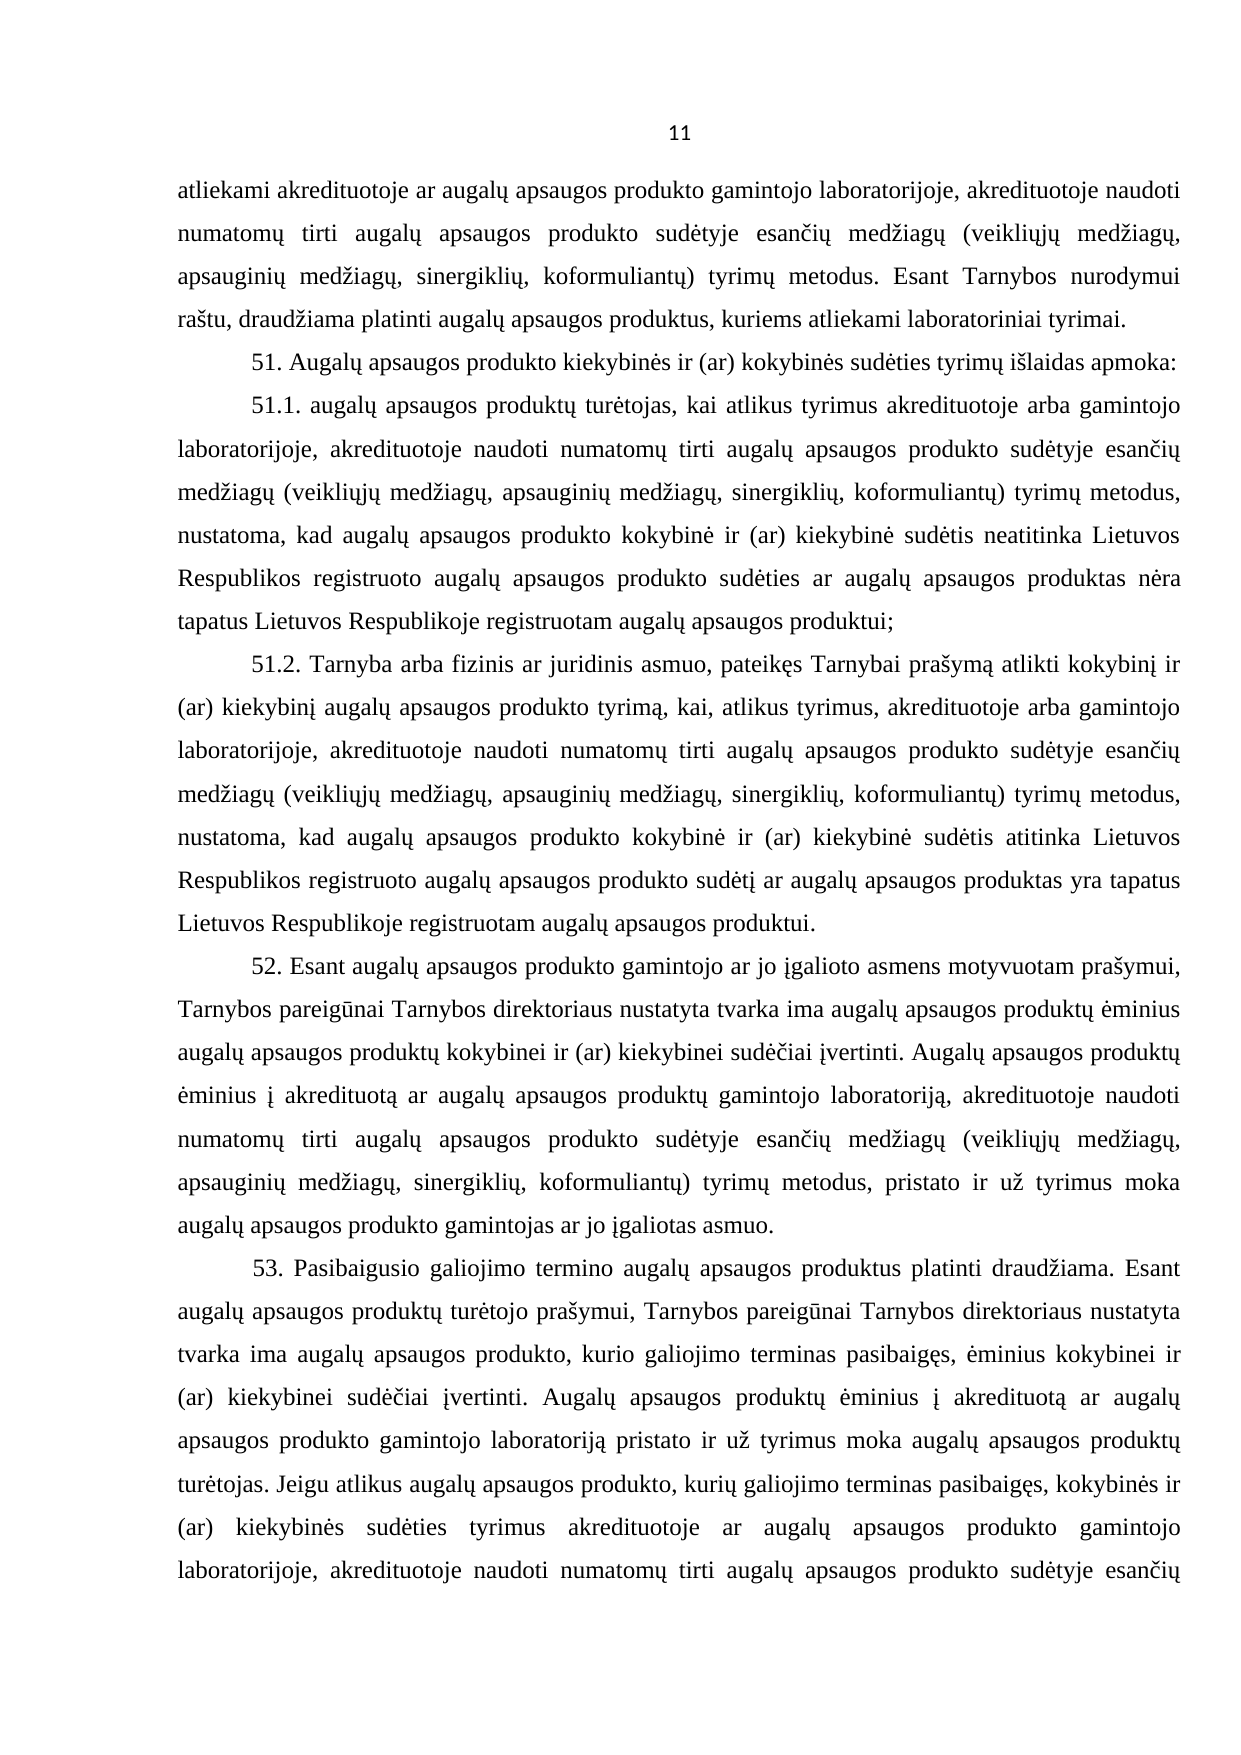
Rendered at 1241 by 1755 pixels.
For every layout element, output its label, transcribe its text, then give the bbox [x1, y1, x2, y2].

text 51.2. Tarnyba arba fizinis ar juridinis asmuo, pateikęs Tarnybai prašymą atlikti kokybinį ir (ar) kiekybinį augalų apsaugos produkto tyrimą, kai, atlikus tyrimus, akredituotoje arba gamintojo laboratorijoje, akredituotoje naudoti numatomų tirti augalų apsaugos produkto sudėtyje esančių medžiagų (veikliųjų medžiagų, apsauginių medžiagų, sinergiklių, koformuliantų) tyrimų metodus, nustatoma, kad augalų apsaugos produkto kokybinė ir (ar) kiekybinė sudėtis atitinka Lietuvos Respublikos registruoto augalų apsaugos produkto sudėtį ar augalų apsaugos produktas yra tapatus Lietuvos Respublikoje registruotam augalų apsaugos produktui. [177, 649, 1181, 937]
text 51. Augalų apsaugos produkto kiekybinės ir (ar) kokybinės sudėties tyrimų išlaidas apmoka: [177, 347, 1181, 376]
text atliekami akredituotoje ar augalų apsaugos produkto gamintojo laboratorijoje, akredituotoje naudoti numatomų tirti augalų apsaugos produkto sudėtyje esančių medžiagų (veikliųjų medžiagų, apsauginių medžiagų, sinergiklių, koformuliantų) tyrimų metodus. Esant Tarnybos nurodymui raštu, draudžiama platinti augalų apsaugos produktus, kuriems atliekami laboratoriniai tyrimai. [177, 175, 1181, 333]
text 51.1. augalų apsaugos produktų turėtojas, kai atlikus tyrimus akredituotoje arba gamintojo laboratorijoje, akredituotoje naudoti numatomų tirti augalų apsaugos produkto sudėtyje esančių medžiagų (veikliųjų medžiagų, apsauginių medžiagų, sinergiklių, koformuliantų) tyrimų metodus, nustatoma, kad augalų apsaugos produkto kokybinė ir (ar) kiekybinė sudėtis neatitinka Lietuvos Respublikos registruoto augalų apsaugos produkto sudėties ar augalų apsaugos produktas nėra tapatus Lietuvos Respublikoje registruotam augalų apsaugos produktui; [177, 391, 1181, 635]
text 52. Esant augalų apsaugos produkto gamintojo ar jo įgalioto asmens motyvuotam prašymui, Tarnybos pareigūnai Tarnybos direktoriaus nustatyta tvarka ima augalų apsaugos produktų ėminius augalų apsaugos produktų kokybinei ir (ar) kiekybinei sudėčiai įvertinti. Augalų apsaugos produktų ėminius į akredituotą ar augalų apsaugos produktų gamintojo laboratoriją, akredituotoje naudoti numatomų tirti augalų apsaugos produkto sudėtyje esančių medžiagų (veikliųjų medžiagų, apsauginių medžiagų, sinergiklių, koformuliantų) tyrimų metodus, pristato ir už tyrimus moka augalų apsaugos produkto gamintojas ar jo įgaliotas asmuo. [177, 951, 1181, 1239]
text 53. Pasibaigusio galiojimo termino augalų apsaugos produktus platinti draudžiama. Esant augalų apsaugos produktų turėtojo prašymui, Tarnybos pareigūnai Tarnybos direktoriaus nustatyta tvarka ima augalų apsaugos produkto, kurio galiojimo terminas pasibaigęs, ėminius kokybinei ir (ar) kiekybinei sudėčiai įvertinti. Augalų apsaugos produktų ėminius į akredituotą ar augalų apsaugos produkto gamintojo laboratoriją pristato ir už tyrimus moka augalų apsaugos produktų turėtojas. Jeigu atlikus augalų apsaugos produkto, kurių galiojimo terminas pasibaigęs, kokybinės ir (ar) kiekybinės sudėties tyrimus akredituotoje ar augalų apsaugos produkto gamintojo laboratorijoje, akredituotoje naudoti numatomų tirti augalų apsaugos produkto sudėtyje esančių [177, 1253, 1181, 1584]
